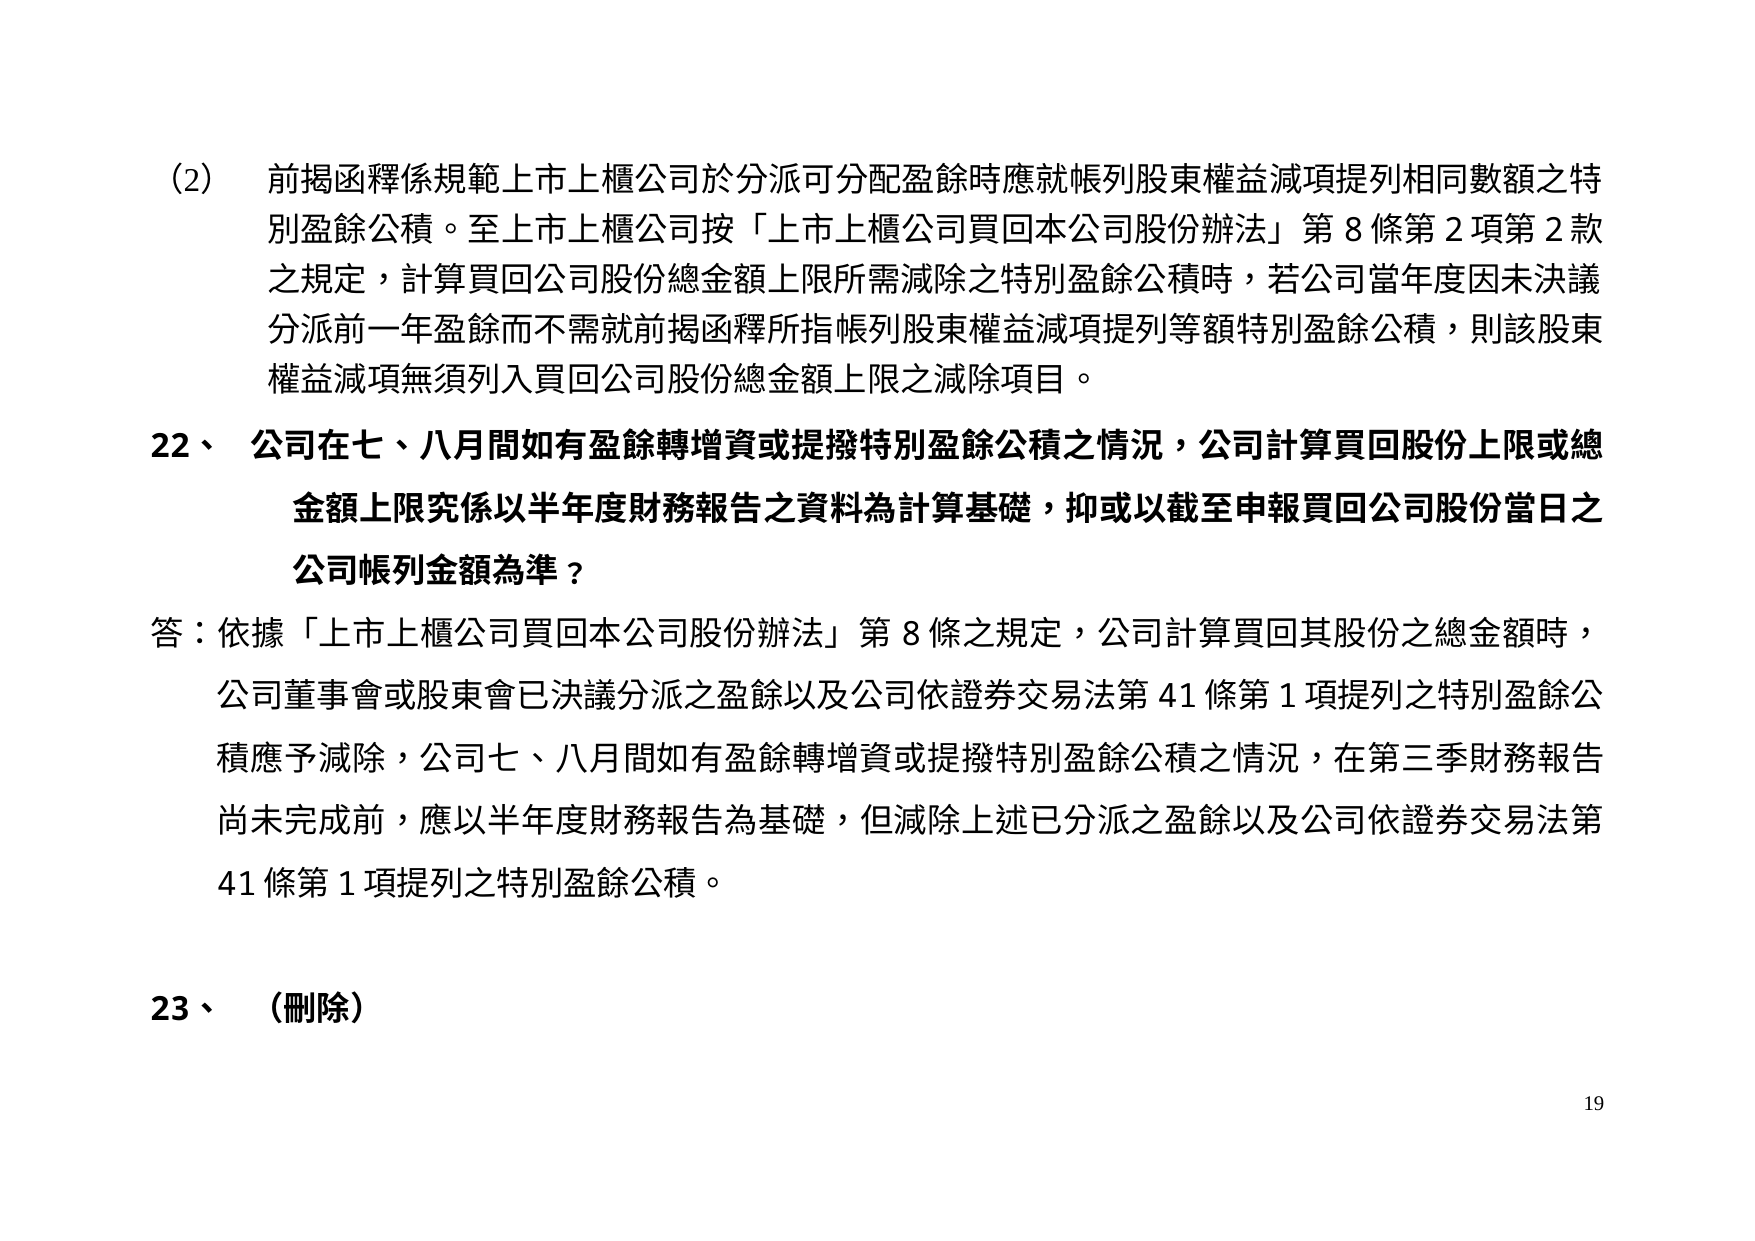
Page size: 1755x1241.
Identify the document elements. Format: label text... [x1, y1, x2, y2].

list 前揭函釋係規範上市上櫃公司於分派可分配盈餘時應就帳列股東權益減項提列相同數額之特別盈餘公積。至上市上櫃公司按「上市上櫃公司買回本公司股份辦法」第8條第2項第2款之規定，計算買回公司股份總金額上限所需減除之特別盈餘公積時，若公司當年度因未決議分派前一年盈餘而不需就前揭函釋所指帳列股東權益減項提列等額特別盈餘公積，則該股東權益減項無須列入買回公司股份總金額上限之減除項目。 [150, 151, 1604, 401]
list 公司在七、八月間如有盈餘轉增資或提撥特別盈餘公積之情況，公司計算買回股份上限或總金額上限究係以半年度財務報告之資料為計算基礎，抑或以截至申報買回公司股份當日之公司帳列金額為準﹖ [150, 401, 1604, 589]
text 答：依據「上市上櫃公司買回本公司股份辦法」第8條之規定，公司計算買回其股份之總金額時，公司董事會或股東會已決議分派之盈餘以及公司依證券交易法第41條第1項提列之特別盈餘公積應予減除，公司七、八月間如有盈餘轉增資或提撥特別盈餘公積之情況，在第三季財務報告尚未完成前，應以半年度財務報告為基礎，但減除上述已分派之盈餘以及公司依證券交易法第41條第1項提列之特別盈餘公積。 [150, 589, 1604, 901]
list （刪除） [150, 964, 1604, 1026]
